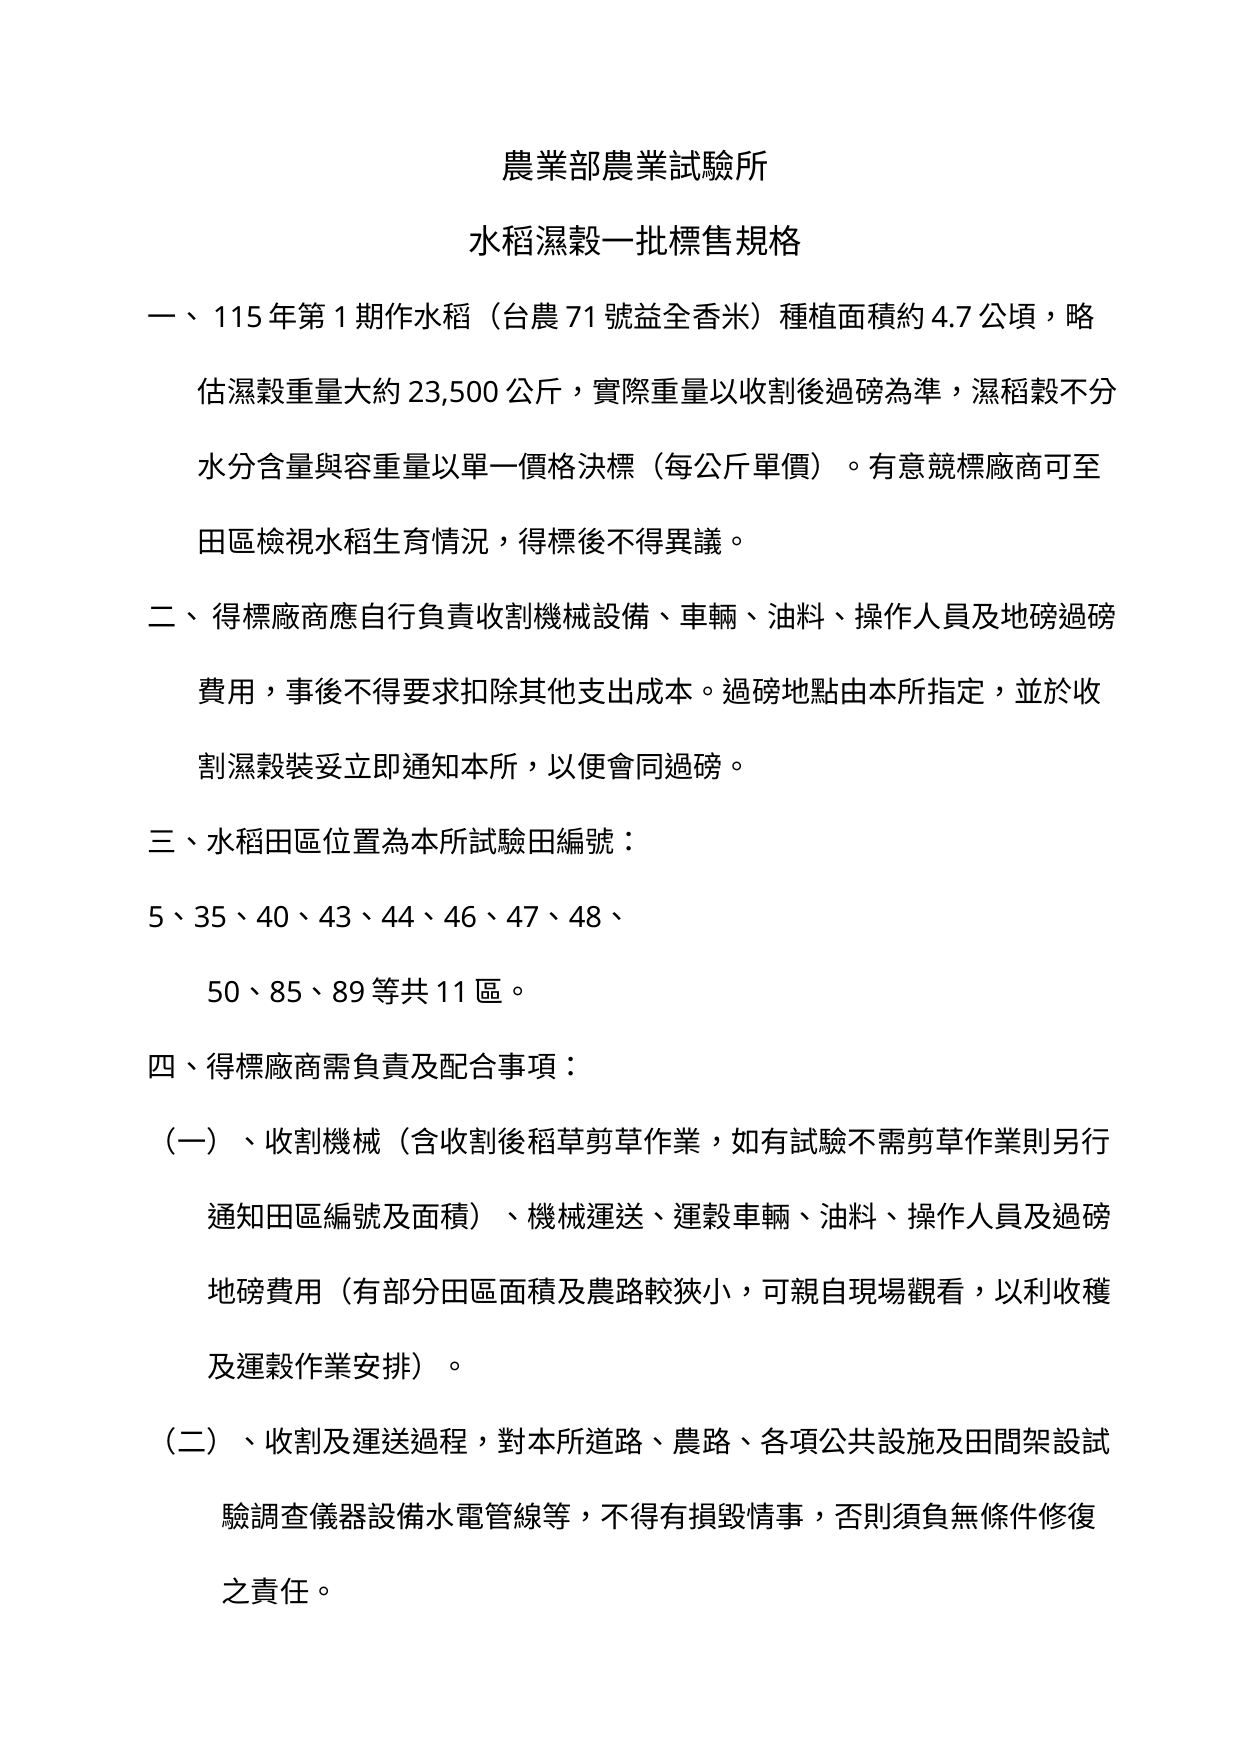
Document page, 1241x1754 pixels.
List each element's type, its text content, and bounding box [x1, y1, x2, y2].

list 得標廠商應自行負責收割機械設備、車輛、油料、操作人員及地磅過磅 [148, 577, 1122, 652]
text 三、水稻田區位置為本所試驗田編號： 5、35、40、43、44、46、47、48、 [148, 802, 1122, 952]
text 通知田區編號及面積）、機械運送、運穀車輛、油料、操作人員及過磅 [162, 1177, 1122, 1252]
text 50、85、89等共11區。 [207, 952, 1122, 1027]
text 地磅費用（有部分田區面積及農路較狹小，可親自現場觀看，以利收穫 [162, 1252, 1122, 1327]
text 農業部農業試驗所 [148, 127, 1122, 202]
text （二）、收割及運送過程，對本所道路、農路、各項公共設施及田間架設試 [148, 1402, 1122, 1477]
text 四、得標廠商需負責及配合事項： [148, 1027, 1122, 1102]
text 及運穀作業安排）。 [162, 1327, 1122, 1402]
text （一）、收割機械（含收割後稻草剪草作業，如有試驗不需剪草作業則另行 [148, 1102, 1122, 1177]
text 水稻濕穀一批標售規格 [148, 202, 1122, 277]
list 115年第1期作水稻（台農71號益全香米）種植面積約4.7公頃，略估濕穀重量大約23,500公斤，實際重量以收割後過磅為準，濕稻穀不分水分含量與容重量以單一價格決標（每公斤單價）。有意競標廠商可至田區檢視水稻生育情況，得標後不得異議。 [148, 277, 1122, 577]
text 驗調查儀器設備水電管線等，不得有損毀情事，否則須負無條件修復之責任。 [221, 1477, 1122, 1627]
list 費用，事後不得要求扣除其他支出成本。過磅地點由本所指定，並於收割濕穀裝妥立即通知本所，以便會同過磅。 [198, 652, 1122, 802]
